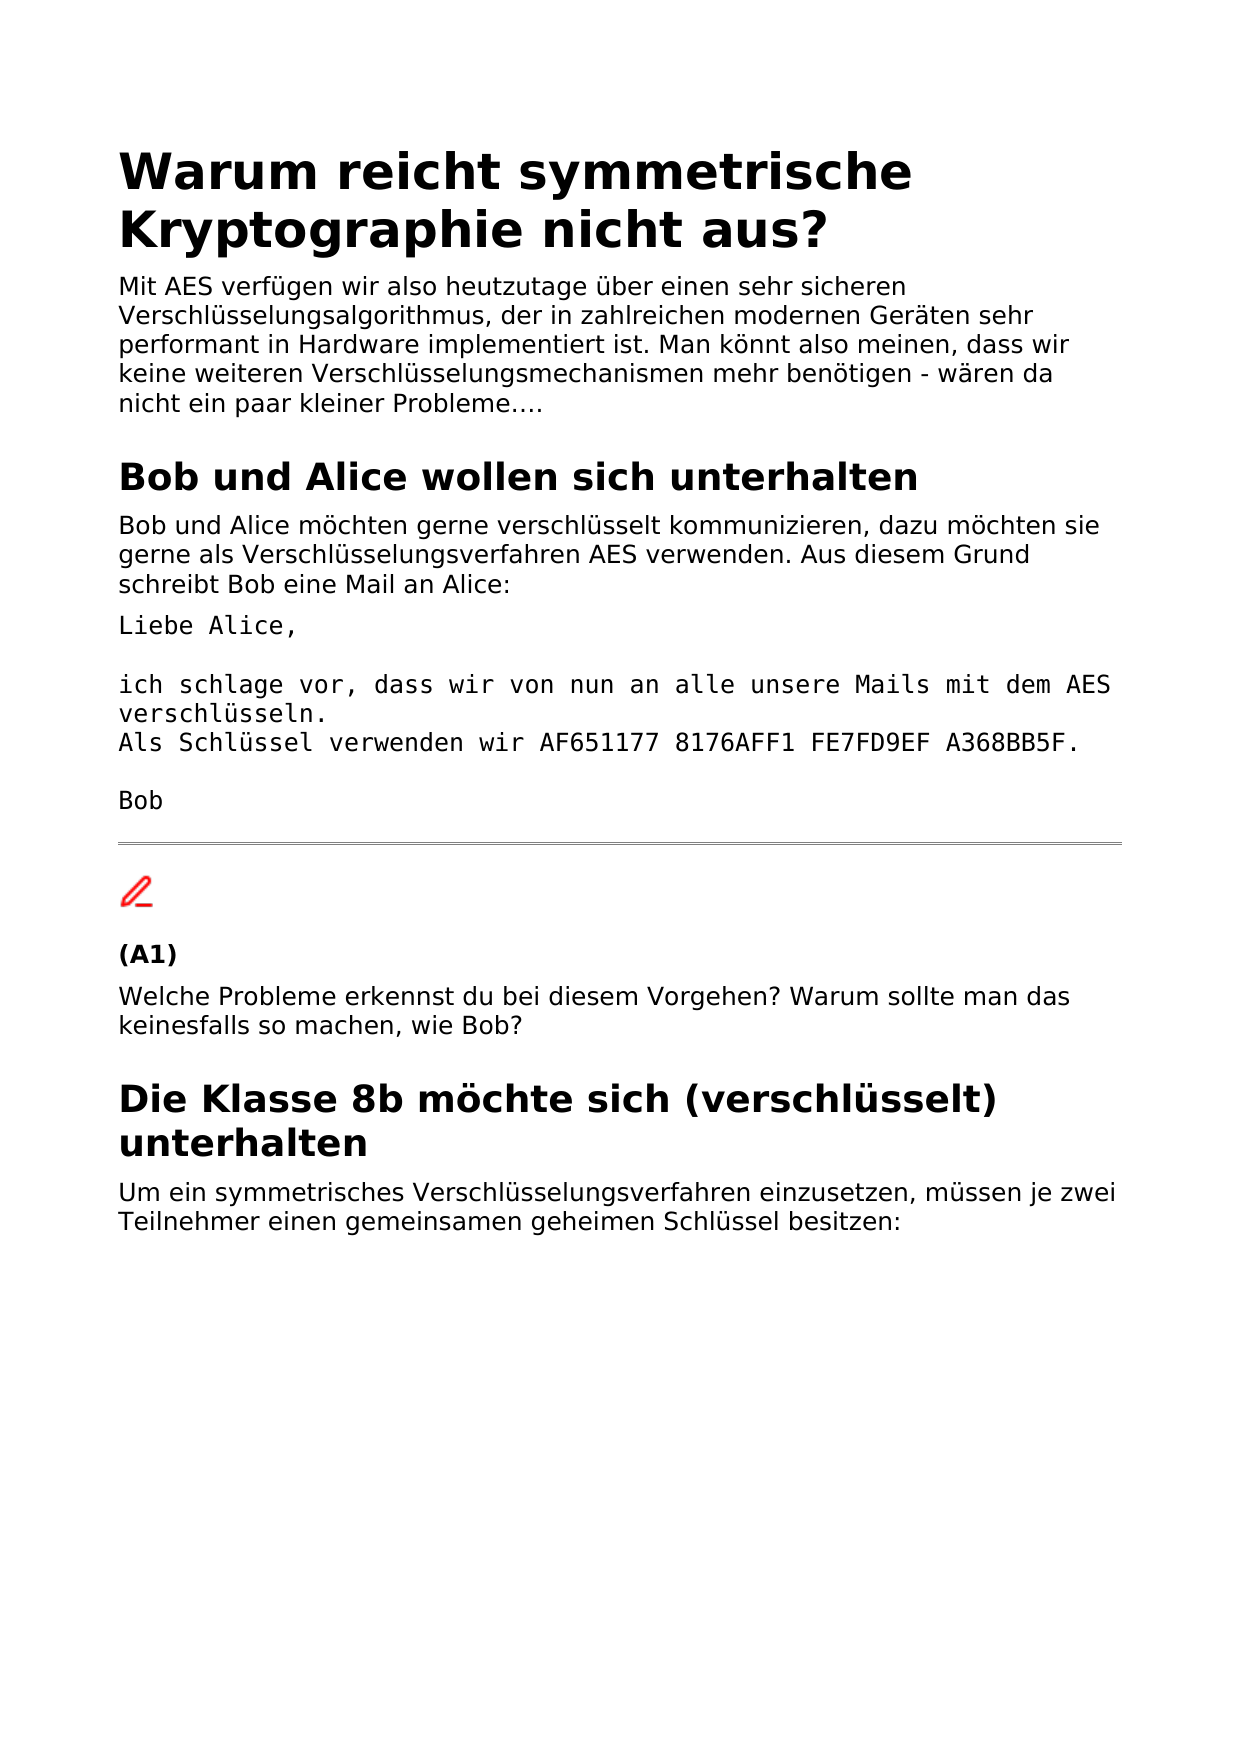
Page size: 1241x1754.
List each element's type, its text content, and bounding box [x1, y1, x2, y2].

text Bob und Alice möchten gerne verschlüsselt kommunizieren, dazu möchten sie gerne als Verschlüsselungsverfahren AES verwenden. Aus diesem Grund schreibt Bob eine Mail an Alice: [118, 512, 1122, 599]
subtitle Warum reicht symmetrische Kryptographie nicht aus? [118, 143, 1122, 259]
subtitle Die Klasse 8b möchte sich (verschlüsselt) unterhalten [118, 1078, 1122, 1165]
text Mit AES verfügen wir also heutzutage über einen sehr sicheren Verschlüsselungsalgorithmus, der in zahlreichen modernen Geräten sehr performant in Hardware implementiert ist. Man könnt also meinen, dass wir keine weiteren Verschlüsselungsmechanismen mehr benötigen - wären da nicht ein paar kleiner Probleme…. [118, 272, 1122, 418]
subtitle (A1) [118, 941, 1122, 970]
text Liebe Alice, ich schlage vor, dass wir von nun an alle unsere Mails mit dem AES verschlüsseln. Als Schlüssel verwenden wir AF651177 8176AFF1 FE7FD9EF A368BB5F. Bob [118, 612, 1122, 816]
picture [118, 873, 156, 912]
text Um ein symmetrisches Verschlüsselungsverfahren einzusetzen, müssen je zwei Teilnehmer einen gemeinsamen geheimen Schlüssel besitzen: [118, 1178, 1122, 1236]
text Welche Probleme erkennst du bei diesem Vorgehen? Warum sollte man das keinesfalls so machen, wie Bob? [118, 982, 1122, 1041]
subtitle Bob und Alice wollen sich unterhalten [118, 455, 1122, 499]
